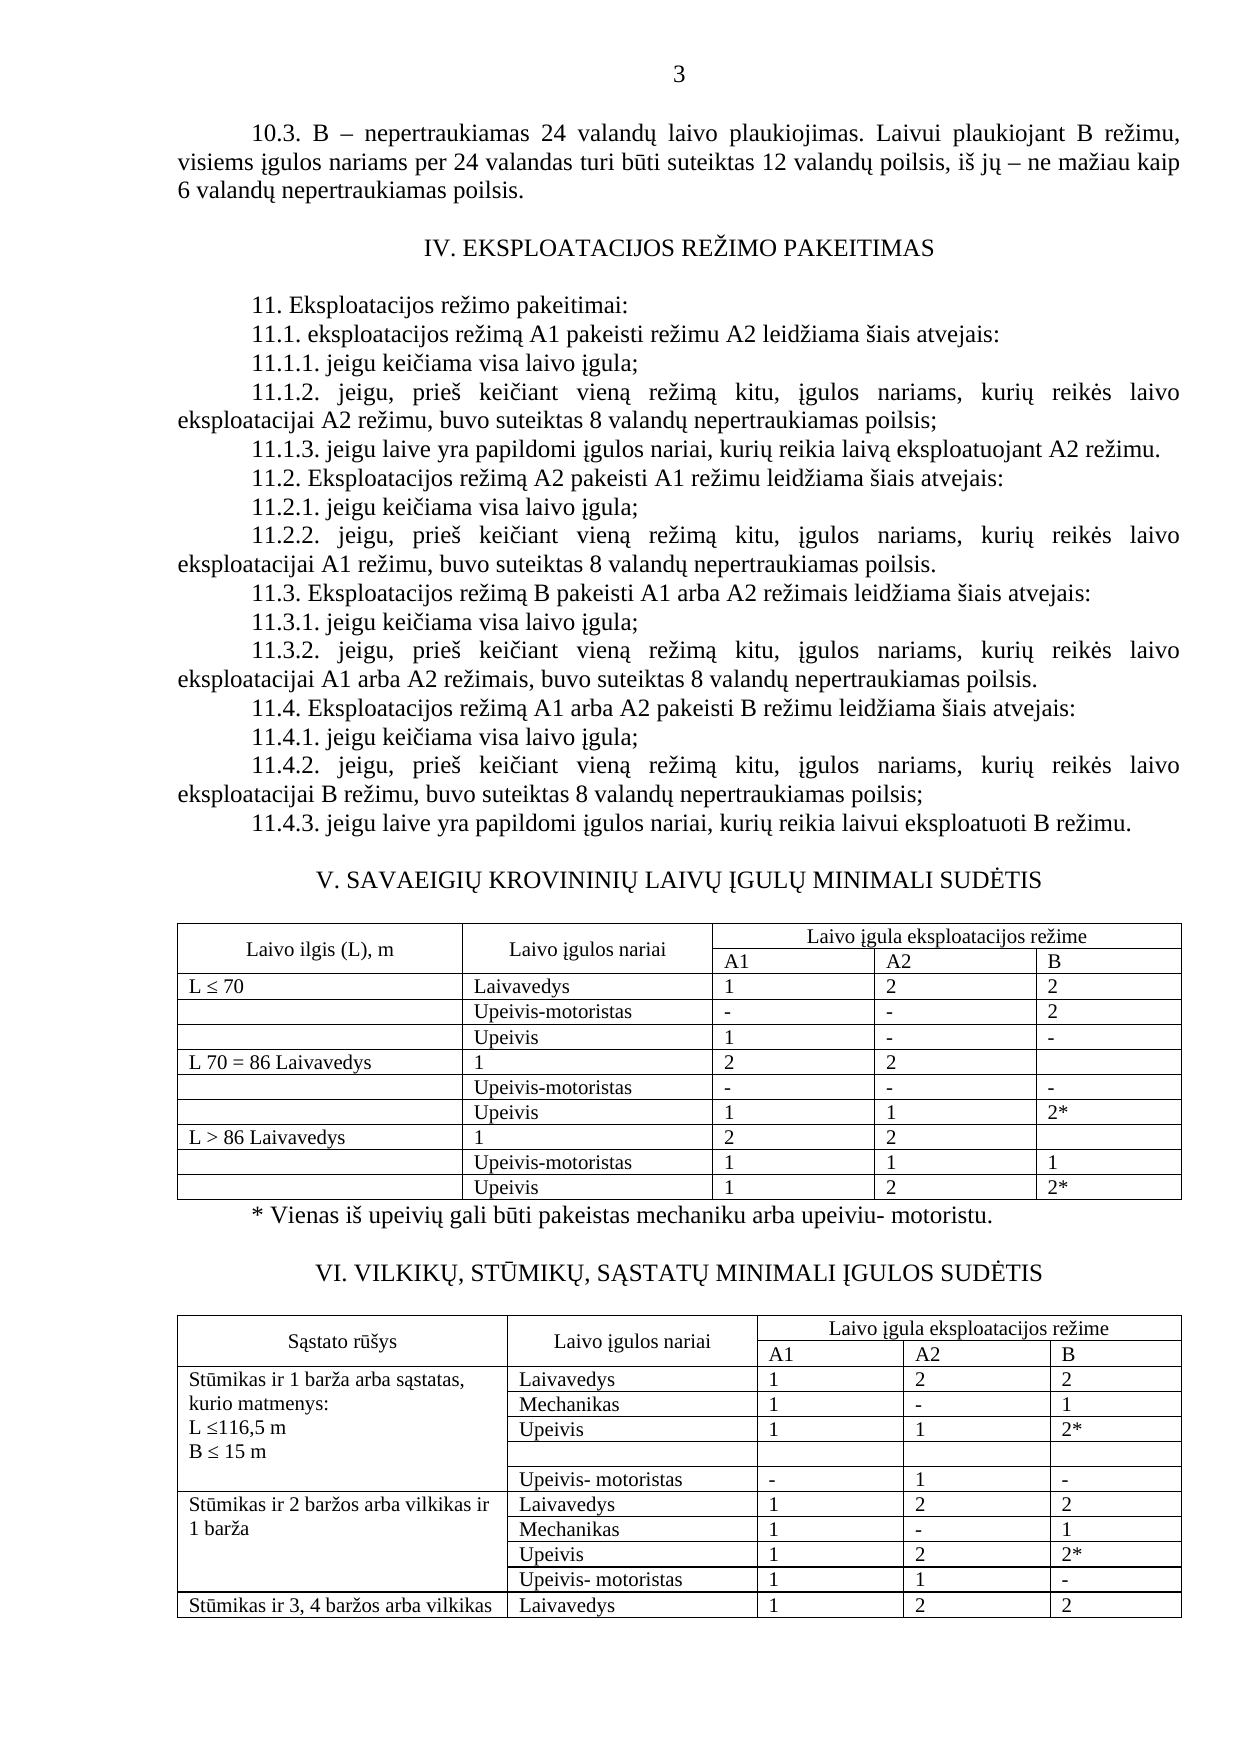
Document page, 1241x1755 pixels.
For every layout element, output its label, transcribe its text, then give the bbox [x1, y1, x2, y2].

table_cell 2 [904, 1367, 1050, 1391]
table_header Laivo ilgis (L), m [178, 924, 462, 973]
table_cell 1 [1051, 1517, 1181, 1541]
table_cell [904, 1442, 1050, 1466]
table_cell A2 [875, 949, 1036, 973]
text 11.3.1. jeigu keičiama visa laivo įgula; [177, 607, 1181, 636]
table_cell L 70 = 86 Laivavedys [178, 1050, 462, 1074]
table_cell - [904, 1517, 1050, 1541]
table_cell 1 [713, 974, 874, 998]
text 11.2.2. jeigu, prieš keičiant vieną režimą kitu, įgulos nariams, kurių reikės laivo eksploatacijai A1 režimu, buvo suteiktas 8 valandų nepertraukiamas poilsis. [177, 521, 1181, 578]
table_cell 2 [1051, 1367, 1181, 1391]
table_cell 2 [875, 974, 1036, 998]
text 11.1.1. jeigu keičiama visa laivo įgula; [177, 348, 1181, 377]
table_cell Upeivis- motoristas [508, 1568, 757, 1591]
table_cell 1 [713, 1150, 874, 1174]
table_cell 2 [1037, 1000, 1181, 1023]
text 11.4.1. jeigu keičiama visa laivo įgula; [177, 722, 1181, 751]
table_cell 1 [713, 1025, 874, 1049]
table_cell 1 [1051, 1392, 1181, 1416]
table_cell 2 [904, 1593, 1050, 1617]
table_cell Upeivis-motoristas [463, 1075, 712, 1099]
table_cell [758, 1442, 903, 1466]
table_cell Upeivis [508, 1542, 757, 1566]
table_cell Upeivis-motoristas [463, 1000, 712, 1023]
table_cell [508, 1442, 757, 1466]
table_cell Laivavedys [508, 1492, 757, 1516]
table_cell B [1037, 949, 1181, 973]
table_cell Laivavedys [508, 1367, 757, 1391]
text 11.3.2. jeigu, prieš keičiant vieną režimą kitu, įgulos nariams, kurių reikės laivo eksploatacijai A1 arba A2 režimais, buvo suteiktas 8 valandų nepertraukiamas poilsis. [177, 636, 1181, 693]
table_cell 1 [758, 1492, 903, 1516]
table_cell Stūmikas ir 2 baržos arba vilkikas ir 1 barža [178, 1492, 507, 1591]
text * Vienas iš upeivių gali būti pakeistas mechaniku arba upeiviu- motoristu. [177, 1200, 1181, 1229]
text V. SAVAEIGIŲ KROVININIŲ LAIVŲ ĮGULŲ MINIMALI SUDĖTIS [177, 866, 1181, 894]
text 11.1.2. jeigu, prieš keičiant vieną režimą kitu, įgulos nariams, kurių reikės laivo eksploatacijai A2 režimu, buvo suteiktas 8 valandų nepertraukiamas poilsis; [177, 377, 1181, 434]
table_cell 1 [713, 1100, 874, 1124]
table_cell 1 [904, 1568, 1050, 1591]
text 10.3. B – nepertraukiamas 24 valandų laivo plaukiojimas. Laivui plaukiojant B režimu, visiems įgulos nariams per 24 valandas turi būti suteiktas 12 valandų poilsis, iš jų – ne mažiau kaip 6 valandų nepertraukiamas poilsis. [177, 118, 1181, 204]
table_cell 1 [875, 1150, 1036, 1174]
table_cell Mechanikas [508, 1517, 757, 1541]
table_cell 1 [758, 1367, 903, 1391]
table_cell - [713, 1000, 874, 1023]
table_cell - [1037, 1025, 1181, 1049]
text 11.4. Eksploatacijos režimą A1 arba A2 pakeisti B režimu leidžiama šiais atvejais: [177, 693, 1181, 722]
table_cell Upeivis [463, 1100, 712, 1124]
table_cell Stūmikas ir 1 barža arba sąstatas, kurio matmenys: L ≤116,5 m B ≤ 15 m [178, 1367, 507, 1491]
table_cell [178, 1075, 462, 1099]
text VI. VILKIKŲ, STŪMIKŲ, SĄSTATŲ MINIMALI ĮGULOS SUDĖTIS [177, 1258, 1181, 1287]
text 11.2.1. jeigu keičiama visa laivo įgula; [177, 492, 1181, 521]
table_cell [1037, 1125, 1181, 1149]
table_cell 2 [1051, 1492, 1181, 1516]
table_cell - [875, 1075, 1036, 1099]
table_cell - [904, 1392, 1050, 1416]
table_cell - [713, 1075, 874, 1099]
table_cell Laivavedys [508, 1593, 757, 1617]
table_cell 2 [875, 1050, 1036, 1074]
table_cell 1 [758, 1568, 903, 1591]
table_cell Laivavedys [463, 974, 712, 998]
table_cell 2 [875, 1125, 1036, 1149]
table_cell [178, 1100, 462, 1124]
table_cell 1 [758, 1593, 903, 1617]
table_cell 2* [1037, 1100, 1181, 1124]
text 11.1.3. jeigu laive yra papildomi įgulos nariai, kurių reikia laivą eksploatuojant A2 režimu. [177, 434, 1181, 463]
table_cell 1 [904, 1417, 1050, 1441]
table_cell Upeivis-motoristas [463, 1150, 712, 1174]
table_cell 2 [875, 1175, 1036, 1199]
table_cell [178, 1175, 462, 1199]
table_cell Stūmikas ir 3, 4 baržos arba vilkikas [178, 1593, 507, 1617]
table_header Laivo įgulos nariai [508, 1316, 757, 1366]
table_cell - [758, 1467, 903, 1491]
text 11.4.2. jeigu, prieš keičiant vieną režimą kitu, įgulos nariams, kurių reikės laivo eksploatacijai B režimu, buvo suteiktas 8 valandų nepertraukiamas poilsis; [177, 751, 1181, 808]
table_cell Upeivis [463, 1175, 712, 1199]
table_cell [1051, 1442, 1181, 1466]
table_cell 1 [758, 1392, 903, 1416]
table_cell 1 [463, 1125, 712, 1149]
table_cell L > 86 Laivavedys [178, 1125, 462, 1149]
table_cell 1 [758, 1517, 903, 1541]
table_cell Mechanikas [508, 1392, 757, 1416]
table_cell Upeivis- motoristas [508, 1467, 757, 1491]
table_cell 1 [904, 1467, 1050, 1491]
text 11.3. Eksploatacijos režimą B pakeisti A1 arba A2 režimais leidžiama šiais atvejais: [177, 578, 1181, 607]
table_cell 1 [758, 1417, 903, 1441]
text 11.4.3. jeigu laive yra papildomi įgulos nariai, kurių reikia laivui eksploatuoti B režimu. [177, 808, 1181, 837]
table_header Laivo įgula eksploatacijos režime [758, 1316, 1181, 1340]
table_cell 1 [463, 1050, 712, 1074]
table_cell Upeivis [508, 1417, 757, 1441]
text 11.1. eksploatacijos režimą A1 pakeisti režimu A2 leidžiama šiais atvejais: [177, 319, 1181, 348]
table_cell B [1051, 1341, 1181, 1366]
table_cell - [1037, 1075, 1181, 1099]
table_cell 2* [1051, 1542, 1181, 1566]
table_cell 1 [1037, 1150, 1181, 1174]
table_cell 2* [1051, 1417, 1181, 1441]
table_cell 2 [713, 1125, 874, 1149]
table_cell A1 [713, 949, 874, 973]
table_cell 1 [758, 1542, 903, 1566]
table_cell - [875, 1000, 1036, 1023]
table_cell - [1051, 1467, 1181, 1491]
table_cell 2 [1037, 974, 1181, 998]
table_cell [178, 1000, 462, 1023]
text 11.2. Eksploatacijos režimą A2 pakeisti A1 režimu leidžiama šiais atvejais: [177, 463, 1181, 492]
table_cell 2 [713, 1050, 874, 1074]
table_cell 2 [904, 1542, 1050, 1566]
table_cell - [875, 1025, 1036, 1049]
table_header Laivo įgula eksploatacijos režime [713, 924, 1181, 948]
table_cell [178, 1025, 462, 1049]
table_cell 2 [1051, 1593, 1181, 1617]
table_cell A1 [758, 1341, 903, 1366]
table_cell [178, 1150, 462, 1174]
table_cell 2* [1037, 1175, 1181, 1199]
text 11. Eksploatacijos režimo pakeitimai: [177, 291, 1181, 319]
table_cell A2 [904, 1341, 1050, 1366]
table_cell 1 [875, 1100, 1036, 1124]
table_cell 2 [904, 1492, 1050, 1516]
table_header Laivo įgulos nariai [463, 924, 712, 973]
text IV. EKSPLOATACIJOS REŽIMO PAKEITIMAS [177, 233, 1181, 262]
table_cell Upeivis [463, 1025, 712, 1049]
table_header Sąstato rūšys [178, 1316, 507, 1366]
table_cell 1 [713, 1175, 874, 1199]
table_cell [1037, 1050, 1181, 1074]
table_cell - [1051, 1568, 1181, 1591]
table_cell L ≤ 70 [178, 974, 462, 998]
